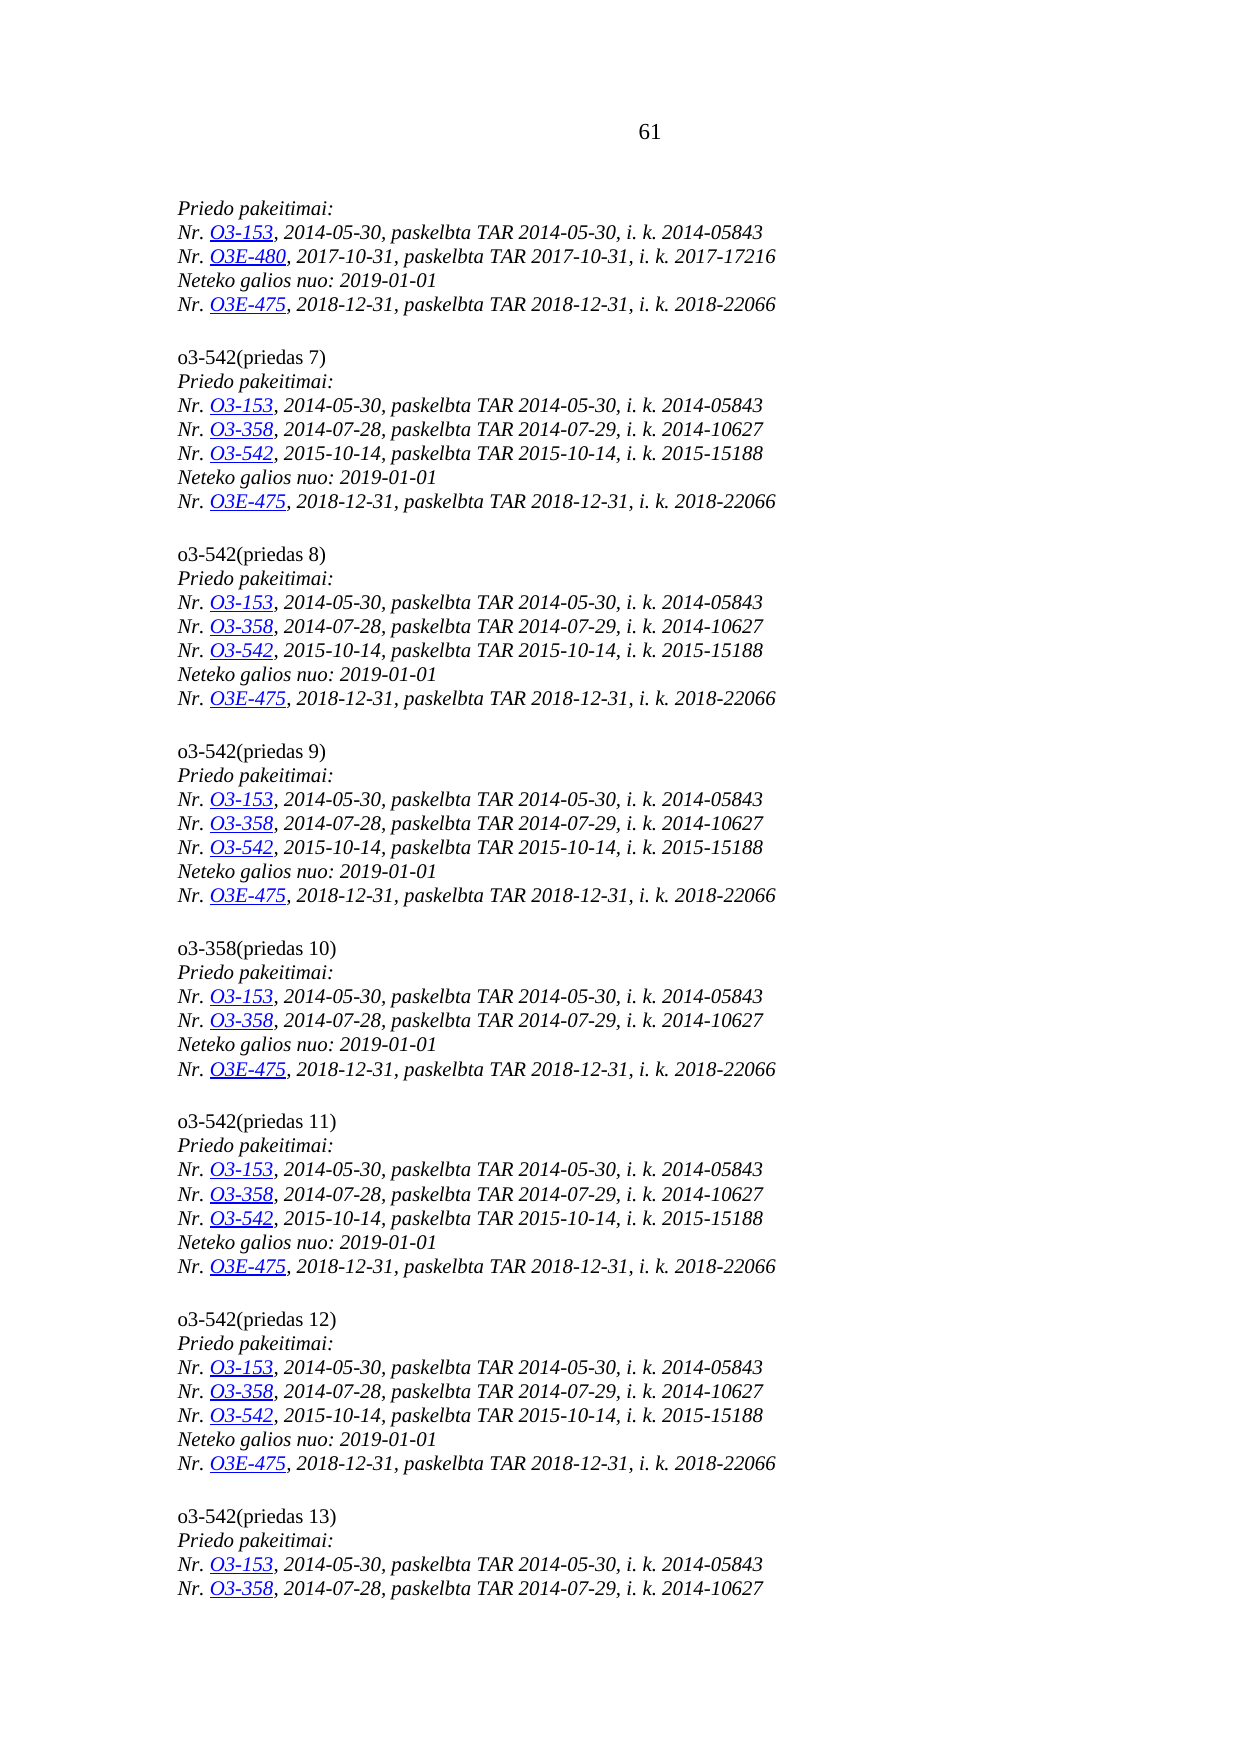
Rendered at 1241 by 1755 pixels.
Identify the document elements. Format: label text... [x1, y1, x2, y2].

text Priedo pakeitimai: [177, 1133, 1122, 1157]
text o3-542(priedas 13) [177, 1504, 1122, 1528]
text Nr. O3-358, 2014-07-28, paskelbta TAR 2014-07-29, i. k. 2014-10627 [177, 614, 1122, 638]
text Nr. O3-153, 2014-05-30, paskelbta TAR 2014-05-30, i. k. 2014-05843 [177, 984, 1122, 1008]
text o3-358(priedas 10) [177, 936, 1122, 960]
text Nr. O3E-475, 2018-12-31, paskelbta TAR 2018-12-31, i. k. 2018-22066 [177, 883, 1122, 907]
text Neteko galios nuo: 2019-01-01 [177, 859, 1122, 883]
text Nr. O3-542, 2015-10-14, paskelbta TAR 2015-10-14, i. k. 2015-15188 [177, 1403, 1122, 1427]
text Neteko galios nuo: 2019-01-01 [177, 1032, 1122, 1056]
text Nr. O3-153, 2014-05-30, paskelbta TAR 2014-05-30, i. k. 2014-05843 [177, 1157, 1122, 1181]
text Priedo pakeitimai: [177, 960, 1122, 984]
text Priedo pakeitimai: [177, 763, 1122, 787]
text Neteko galios nuo: 2019-01-01 [177, 465, 1122, 489]
text Nr. O3-153, 2014-05-30, paskelbta TAR 2014-05-30, i. k. 2014-05843 [177, 1354, 1122, 1379]
text Nr. O3E-475, 2018-12-31, paskelbta TAR 2018-12-31, i. k. 2018-22066 [177, 1254, 1122, 1278]
text Neteko galios nuo: 2019-01-01 [177, 1229, 1122, 1254]
text Nr. O3E-475, 2018-12-31, paskelbta TAR 2018-12-31, i. k. 2018-22066 [177, 489, 1122, 513]
text Neteko galios nuo: 2019-01-01 [177, 662, 1122, 686]
text Nr. O3-153, 2014-05-30, paskelbta TAR 2014-05-30, i. k. 2014-05843 [177, 787, 1122, 811]
text Nr. O3-542, 2015-10-14, paskelbta TAR 2015-10-14, i. k. 2015-15188 [177, 835, 1122, 859]
text Nr. O3-358, 2014-07-28, paskelbta TAR 2014-07-29, i. k. 2014-10627 [177, 1379, 1122, 1403]
text o3-542(priedas 12) [177, 1306, 1122, 1331]
text Priedo pakeitimai: [177, 369, 1122, 393]
text o3-542(priedas 7) [177, 344, 1122, 369]
text Neteko galios nuo: 2019-01-01 [177, 268, 1122, 292]
text Nr. O3E-480, 2017-10-31, paskelbta TAR 2017-10-31, i. k. 2017-17216 [177, 244, 1122, 268]
text Nr. O3-358, 2014-07-28, paskelbta TAR 2014-07-29, i. k. 2014-10627 [177, 1181, 1122, 1206]
text o3-542(priedas 8) [177, 542, 1122, 566]
text Priedo pakeitimai: [177, 1331, 1122, 1354]
text Nr. O3-153, 2014-05-30, paskelbta TAR 2014-05-30, i. k. 2014-05843 [177, 219, 1122, 244]
text Nr. O3-358, 2014-07-28, paskelbta TAR 2014-07-29, i. k. 2014-10627 [177, 1576, 1122, 1600]
text Nr. O3-153, 2014-05-30, paskelbta TAR 2014-05-30, i. k. 2014-05843 [177, 590, 1122, 614]
text Nr. O3E-475, 2018-12-31, paskelbta TAR 2018-12-31, i. k. 2018-22066 [177, 1451, 1122, 1475]
text Nr. O3-153, 2014-05-30, paskelbta TAR 2014-05-30, i. k. 2014-05843 [177, 1552, 1122, 1576]
text Nr. O3E-475, 2018-12-31, paskelbta TAR 2018-12-31, i. k. 2018-22066 [177, 1056, 1122, 1081]
text o3-542(priedas 11) [177, 1109, 1122, 1133]
text Nr. O3E-475, 2018-12-31, paskelbta TAR 2018-12-31, i. k. 2018-22066 [177, 686, 1122, 710]
text Nr. O3-358, 2014-07-28, paskelbta TAR 2014-07-29, i. k. 2014-10627 [177, 1008, 1122, 1032]
text Nr. O3-153, 2014-05-30, paskelbta TAR 2014-05-30, i. k. 2014-05843 [177, 393, 1122, 417]
text Nr. O3E-475, 2018-12-31, paskelbta TAR 2018-12-31, i. k. 2018-22066 [177, 292, 1122, 316]
text Nr. O3-542, 2015-10-14, paskelbta TAR 2015-10-14, i. k. 2015-15188 [177, 1206, 1122, 1229]
text Neteko galios nuo: 2019-01-01 [177, 1427, 1122, 1451]
text Priedo pakeitimai: [177, 1528, 1122, 1552]
text Nr. O3-542, 2015-10-14, paskelbta TAR 2015-10-14, i. k. 2015-15188 [177, 638, 1122, 662]
text Priedo pakeitimai: [177, 196, 1122, 219]
text Priedo pakeitimai: [177, 566, 1122, 590]
text Nr. O3-542, 2015-10-14, paskelbta TAR 2015-10-14, i. k. 2015-15188 [177, 441, 1122, 465]
text o3-542(priedas 9) [177, 739, 1122, 763]
text Nr. O3-358, 2014-07-28, paskelbta TAR 2014-07-29, i. k. 2014-10627 [177, 417, 1122, 441]
text Nr. O3-358, 2014-07-28, paskelbta TAR 2014-07-29, i. k. 2014-10627 [177, 811, 1122, 835]
